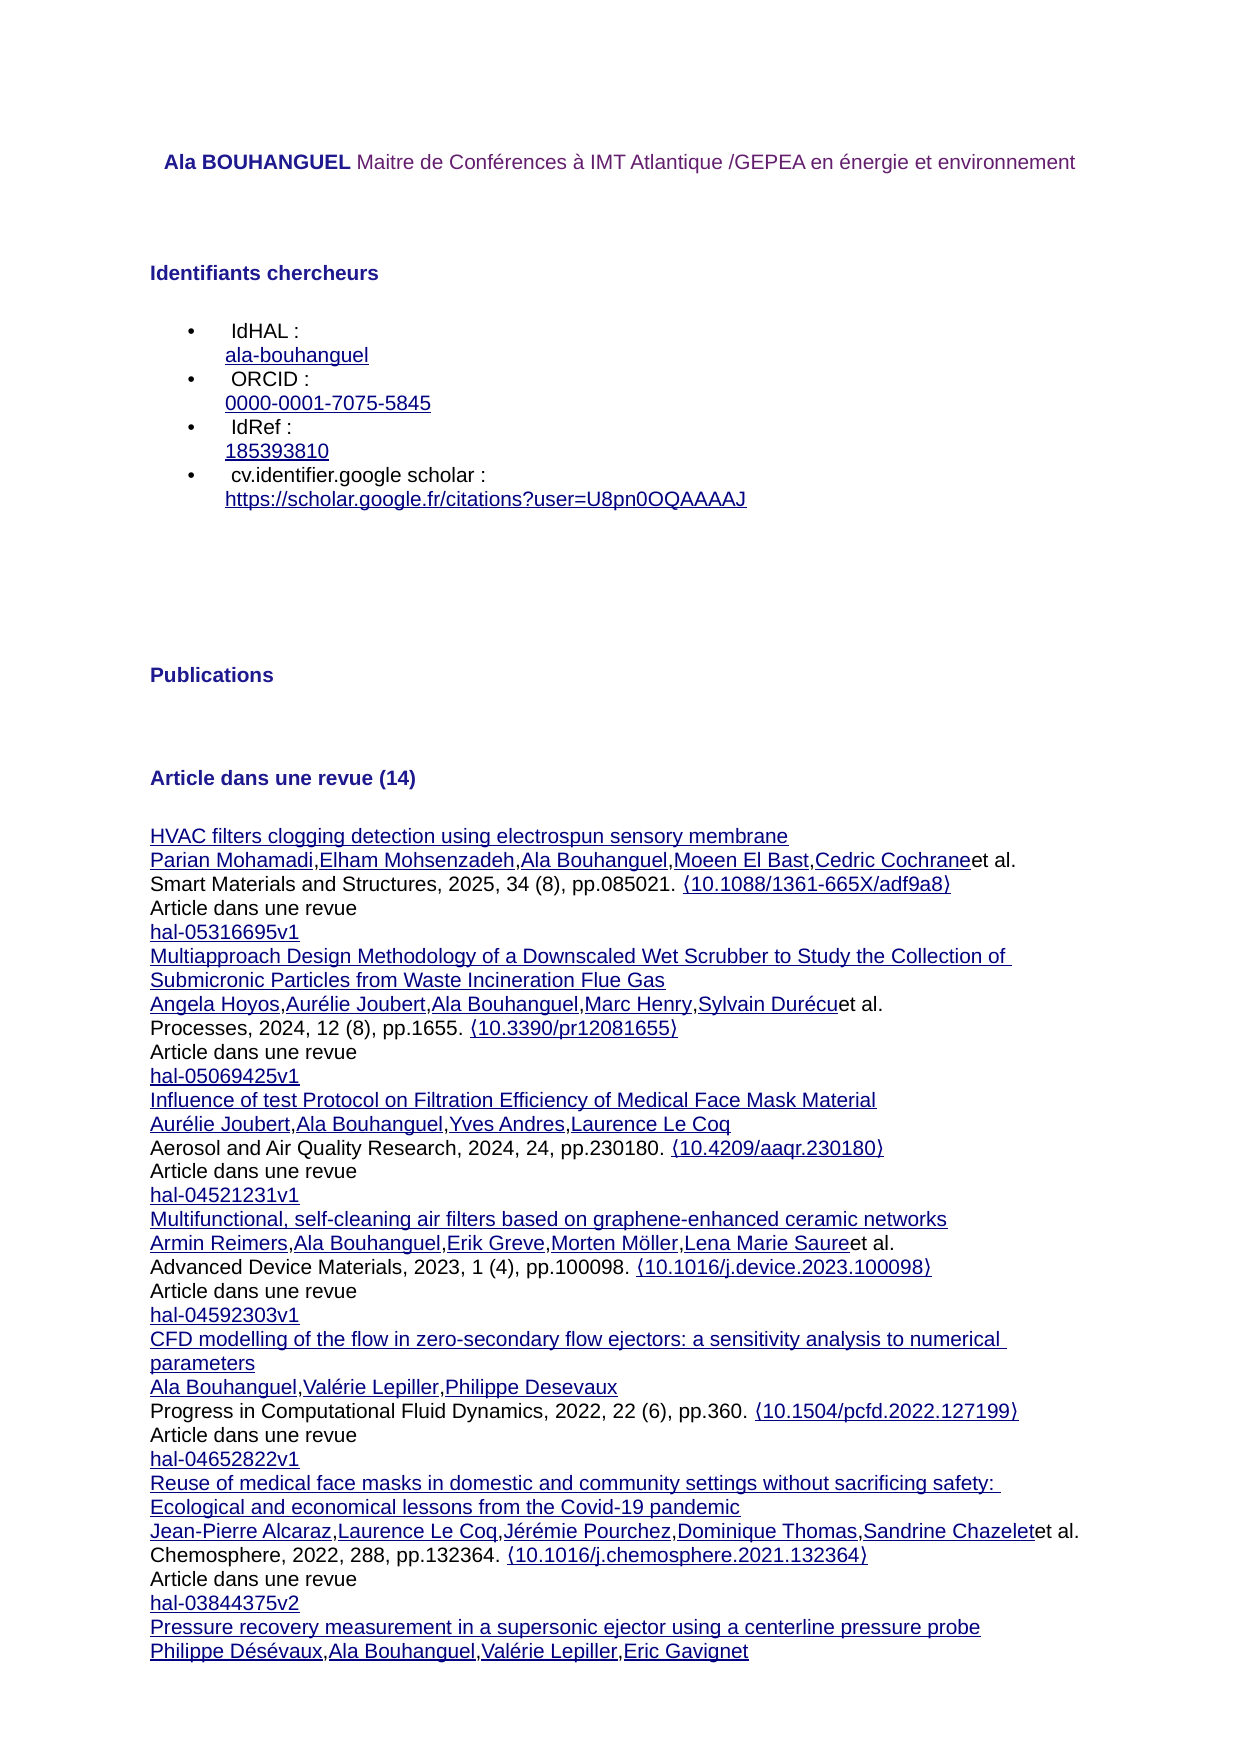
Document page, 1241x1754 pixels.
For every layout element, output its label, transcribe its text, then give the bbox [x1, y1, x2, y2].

subtitle Publications [150, 662, 1090, 686]
list 0000-0001-7075-5845 [187, 391, 1090, 414]
list ala-bouhanguel [187, 343, 1090, 367]
subtitle Article dans une revue (14) [150, 766, 1090, 789]
table_cell Reuse of medical face masks in domestic and community settings without sacrificing safety: Ecological and economical lessons from the Covid-19 pandemic Jean-Pierre Alcaraz,Laurence Le Coq,Jérémie Pourchez,Dominique Thomas,Sandrine Chazeletet al. Chemosphere, 2022, 288, pp.132364. ⟨10.1016/j.chemosphere.2021.132364⟩ Article dans une revue hal-03844375v2 [150, 1471, 1090, 1614]
subtitle Identifiants chercheurs [150, 260, 1090, 284]
list https://scholar.google.fr/citations?user=U8pn0OQAAAAJ [187, 486, 1090, 510]
table_cell Pressure recovery measurement in a supersonic ejector using a centerline pressure probe Philippe Désévaux,Ala Bouhanguel,Valérie Lepiller,Eric Gavignet [150, 1615, 1090, 1662]
list 185393810 [187, 438, 1090, 462]
table_cell Multiapproach Design Methodology of a Downscaled Wet Scrubber to Study the Collection of Submicronic Particles from Waste Incineration Flue Gas Angela Hoyos,Aurélie Joubert,Ala Bouhanguel,Marc Henry,Sylvain Durécuet al. Processes, 2024, 12 (8), pp.1655. ⟨10.3390/pr12081655⟩ Article dans une revue hal-05069425v1 [150, 944, 1090, 1087]
list IdHAL : [187, 319, 1090, 343]
table_cell Multifunctional, self-cleaning air filters based on graphene-enhanced ceramic networks Armin Reimers,Ala Bouhanguel,Erik Greve,Morten Möller,Lena Marie Saureet al. Advanced Device Materials, 2023, 1 (4), pp.100098. ⟨10.1016/j.device.2023.100098⟩ Article dans une revue hal-04592303v1 [150, 1207, 1090, 1327]
table_header HVAC filters clogging detection using electrospun sensory membrane Parian Mohamadi,Elham Mohsenzadeh,Ala Bouhanguel,Moeen El Bast,Cedric Cochraneet al. Smart Materials and Structures, 2025, 34 (8), pp.085021. ⟨10.1088/1361-665X/adf9a8⟩ Article dans une revue hal-05316695v1 [150, 824, 1090, 944]
list IdRef : [187, 414, 1090, 438]
subtitle Ala BOUHANGUEL Maitre de Conférences à IMT Atlantique /GEPEA en énergie et environnement [150, 150, 1090, 174]
list cv.identifier.google scholar : [187, 462, 1090, 486]
table_cell Influence of test Protocol on Filtration Efficiency of Medical Face Mask Material Aurélie Joubert,Ala Bouhanguel,Yves Andres,Laurence Le Coq Aerosol and Air Quality Research, 2024, 24, pp.230180. ⟨10.4209/aaqr.230180⟩ Article dans une revue hal-04521231v1 [150, 1088, 1090, 1207]
list ORCID : [187, 367, 1090, 391]
table_cell CFD modelling of the flow in zero-secondary flow ejectors: a sensitivity analysis to numerical parameters Ala Bouhanguel,Valérie Lepiller,Philippe Desevaux Progress in Computational Fluid Dynamics, 2022, 22 (6), pp.360. ⟨10.1504/pcfd.2022.127199⟩ Article dans une revue hal-04652822v1 [150, 1327, 1090, 1471]
